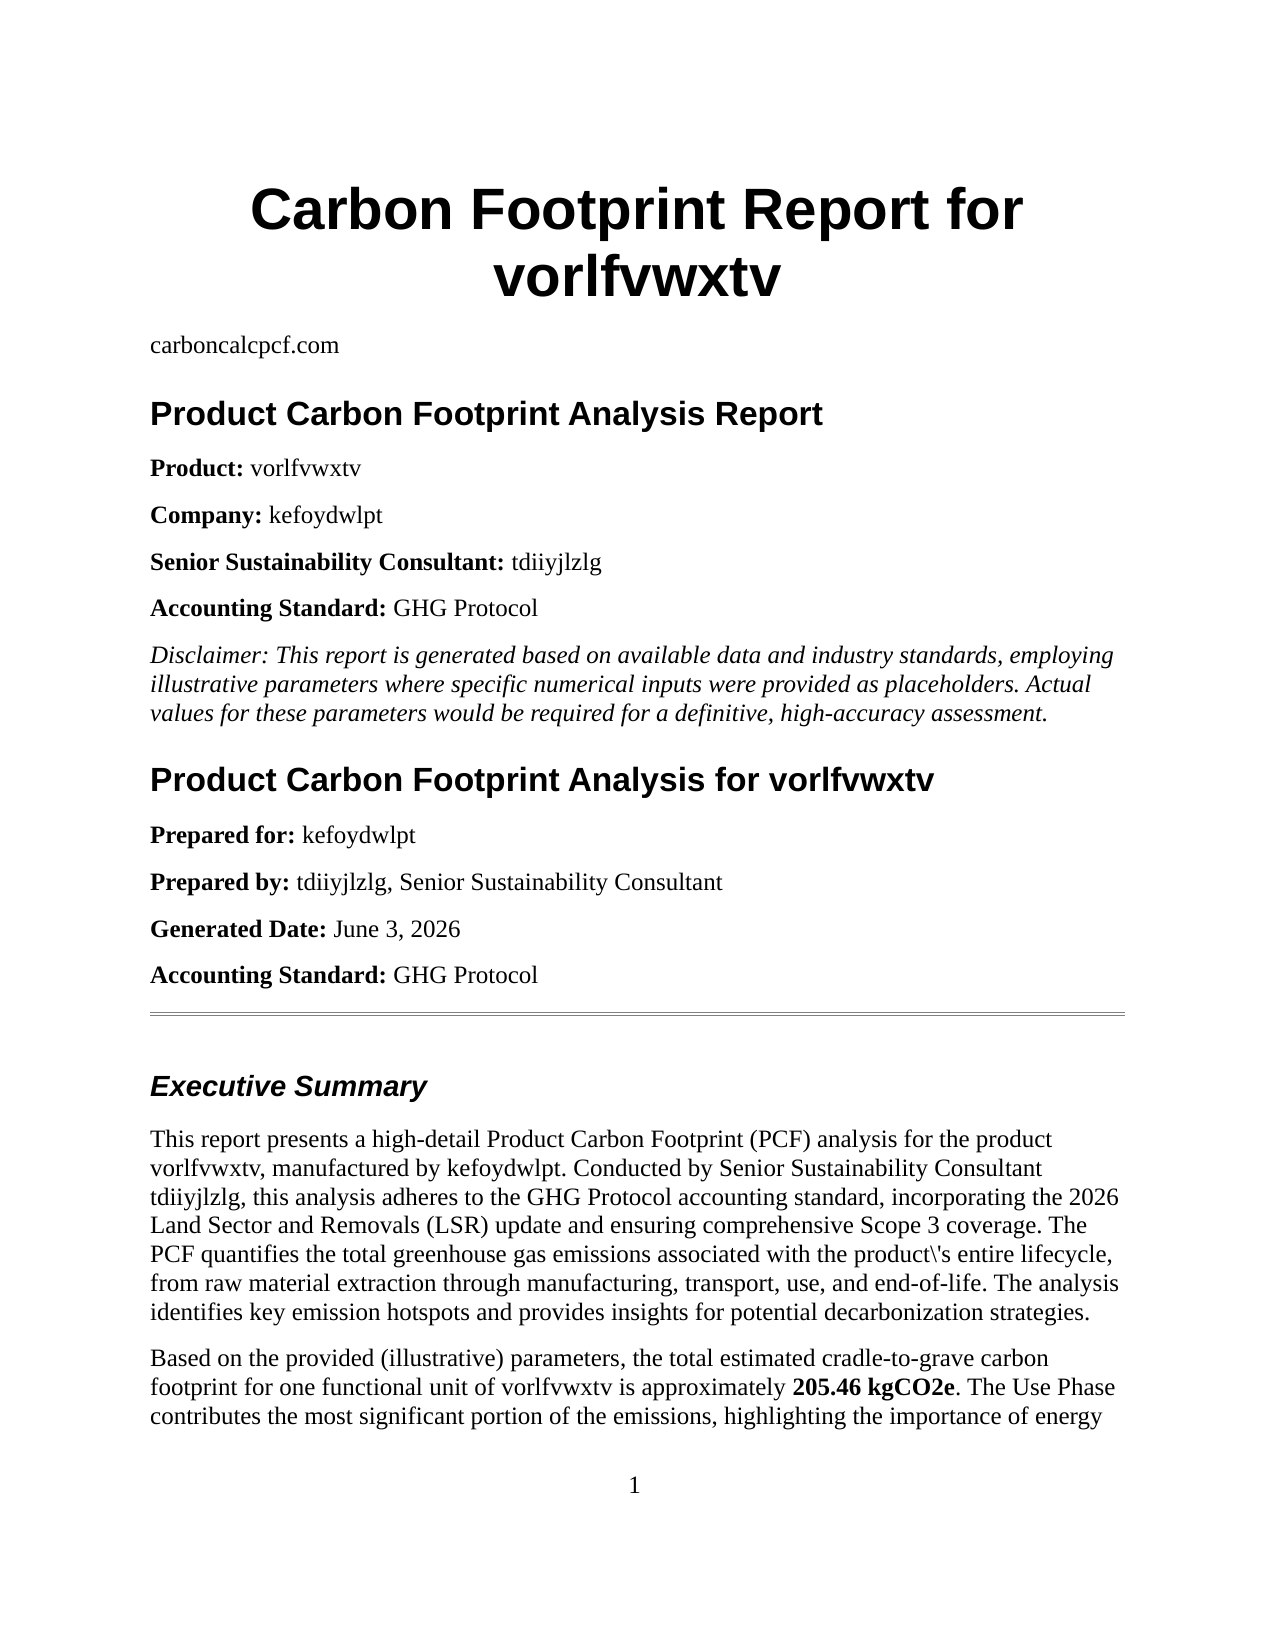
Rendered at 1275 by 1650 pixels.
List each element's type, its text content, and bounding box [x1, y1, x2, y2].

subtitle Product Carbon Footprint Analysis for vorlfvwxtv [150, 760, 1125, 799]
text carboncalcpcf.com [150, 331, 1125, 359]
text Disclaimer: This report is generated based on available data and industry standards, employing illustrative parameters where specific numerical inputs were provided as placeholders. Actual values for these parameters would be required for a definitive, high-accuracy assessment. [150, 640, 1125, 726]
subtitle Executive Summary [150, 1069, 1125, 1103]
text This report presents a high-detail Product Carbon Footprint (PCF) analysis for the product vorlfvwxtv, manufactured by kefoydwlpt. Conducted by Senior Sustainability Consultant tdiiyjlzlg, this analysis adheres to the GHG Protocol accounting standard, incorporating the 2026 Land Sector and Removals (LSR) update and ensuring comprehensive Scope 3 coverage. The PCF quantifies the total greenhouse gas emissions associated with the product\'s entire lifecycle, from raw material extraction through manufacturing, transport, use, and end-of-life. The analysis identifies key emission hotspots and provides insights for potential decarbonization strategies. [150, 1124, 1125, 1326]
text Accounting Standard: GHG Protocol [150, 593, 1125, 622]
text Prepared for: kefoydwlpt [150, 820, 1125, 849]
title Carbon Footprint Report for vorlfvwxtv [150, 175, 1125, 309]
text Senior Sustainability Consultant: tdiiyjlzlg [150, 547, 1125, 576]
text Company: kefoydwlpt [150, 500, 1125, 529]
text Product: vorlfvwxtv [150, 453, 1125, 482]
text Based on the provided (illustrative) parameters, the total estimated cradle-to-grave carbon footprint for one functional unit of vorlfvwxtv is approximately 205.46 kgCO2e. The Use Phase contributes the most significant portion of the emissions, highlighting the importance of energy [150, 1343, 1125, 1430]
subtitle Product Carbon Footprint Analysis Report [150, 393, 1125, 432]
text Generated Date: June 3, 2026 [150, 914, 1125, 942]
text Prepared by: tdiiyjlzlg, Senior Sustainability Consultant [150, 867, 1125, 896]
text Accounting Standard: GHG Protocol [150, 960, 1125, 989]
